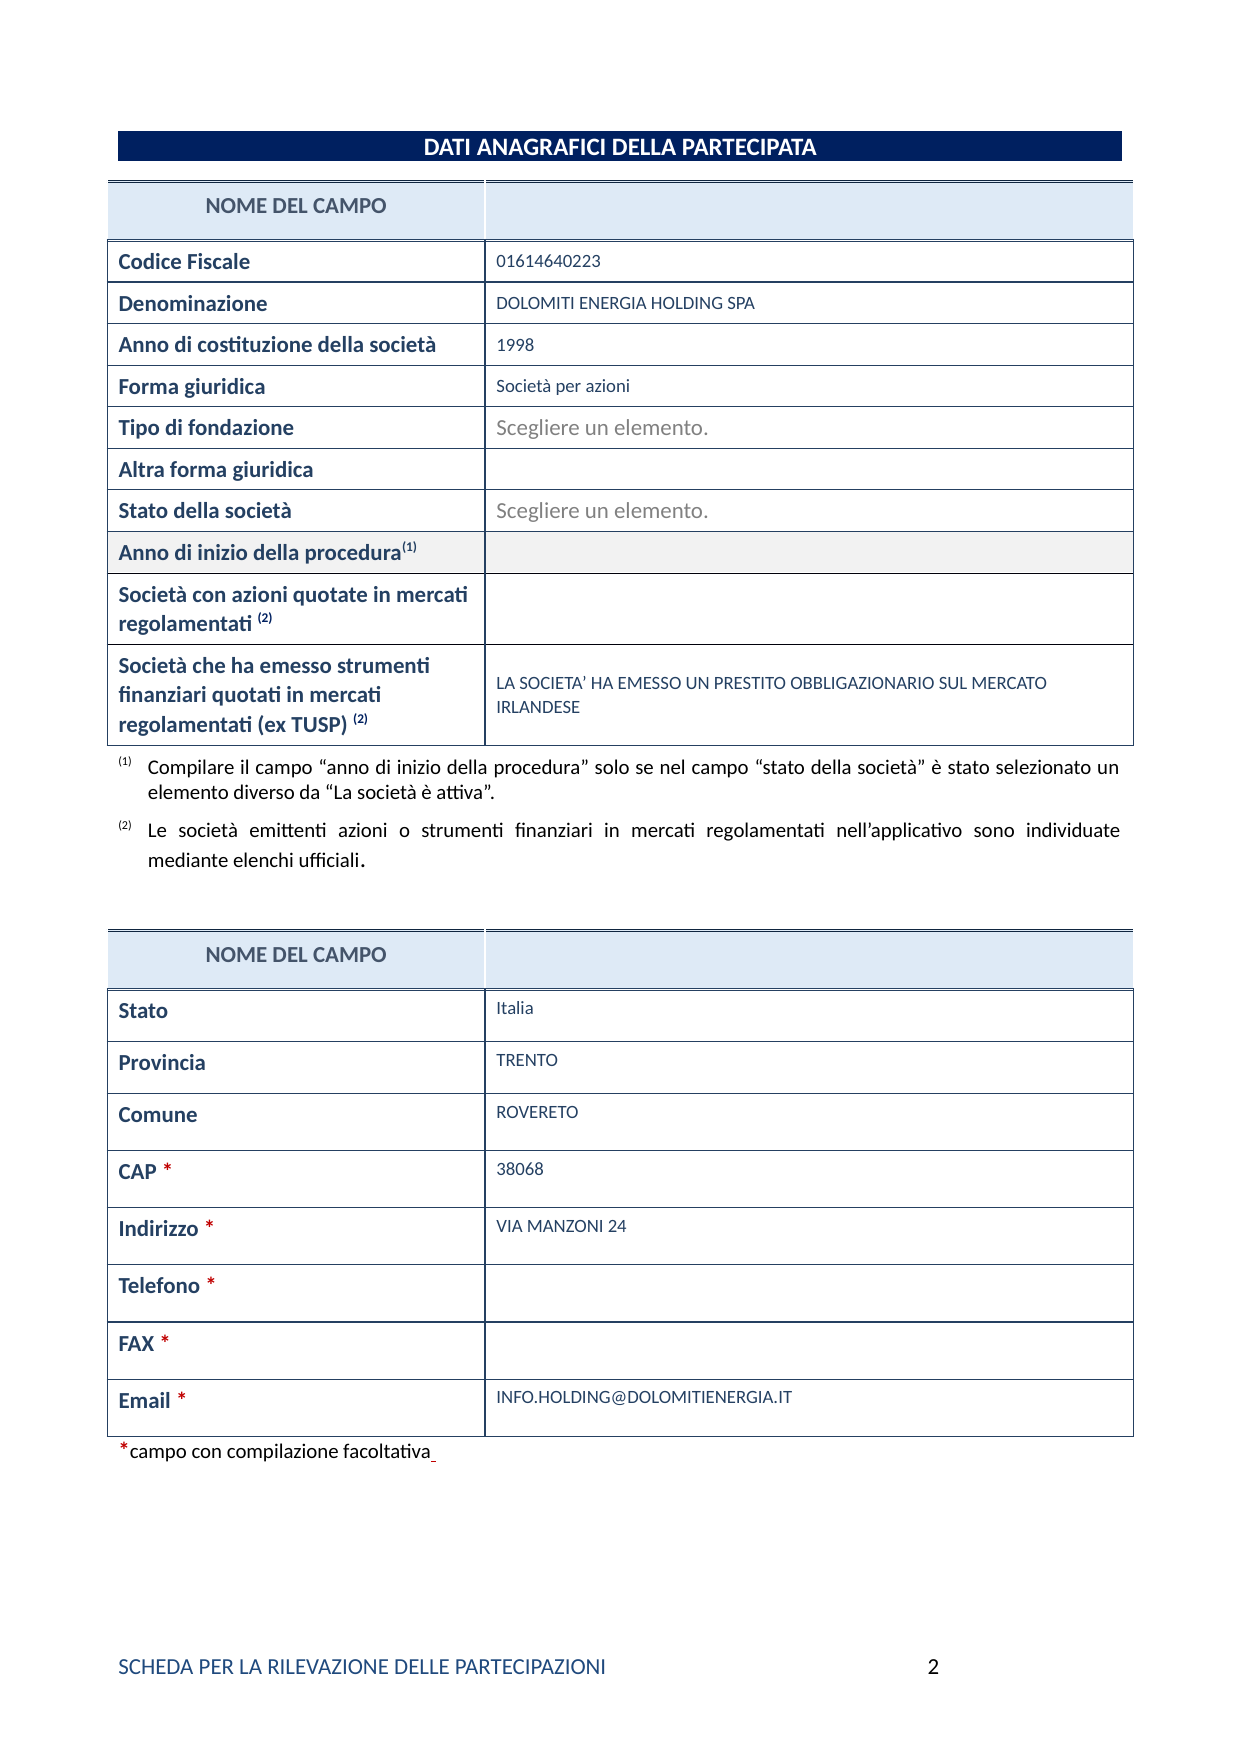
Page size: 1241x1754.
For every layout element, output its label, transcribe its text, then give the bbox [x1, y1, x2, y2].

table_cell ROVERETO [486, 1094, 1133, 1150]
table_cell Denominazione [108, 283, 484, 323]
table_header [486, 183, 1133, 239]
table_cell 38068 [486, 1151, 1133, 1207]
table_cell 01614640223 [486, 242, 1133, 281]
table_cell LA SOCIETA’ HA EMESSO UN PRESTITO OBBLIGAZIONARIO SUL MERCATO IRLANDESE [486, 645, 1133, 744]
table_header [486, 932, 1133, 988]
table_cell Società per azioni [486, 366, 1133, 406]
table_cell FAX * [108, 1323, 484, 1378]
table_cell Altra forma giuridica [108, 449, 484, 489]
table_cell DOLOMITI ENERGIA HOLDING SPA [486, 283, 1133, 323]
table_cell Tipo di fondazione [108, 407, 484, 448]
table_cell Scegliere un elemento. [486, 490, 1133, 531]
table_cell Telefono * [108, 1265, 484, 1321]
table_cell VIA MANZONI 24 [486, 1208, 1133, 1264]
table_cell Società che ha emesso strumenti finanziari quotati in mercati regolamentati (ex TUSP) (2) [108, 645, 484, 744]
table_cell 1998 [486, 324, 1133, 364]
table_cell INFO.HOLDING@DOLOMITIENERGIA.IT [486, 1380, 1133, 1436]
text DATI ANAGRAFICI DELLA PARTECIPATA [118, 131, 1122, 161]
table_cell Indirizzo * [108, 1208, 484, 1264]
table_header NOME DEL CAMPO [108, 183, 484, 239]
table_cell [486, 574, 1133, 644]
table_cell Stato [108, 991, 484, 1041]
table_cell CAP * [108, 1151, 484, 1207]
list Compilare il campo “anno di inizio della procedura” solo se nel campo “stato della società” è stato selezionato un elemento diverso da “La società è attiva”. [118, 754, 1122, 805]
table_cell Comune [108, 1094, 484, 1150]
text *campo con compilazione facoltativa [118, 1437, 1122, 1464]
table_header NOME DEL CAMPO [108, 932, 484, 988]
table_cell Scegliere un elemento. [486, 407, 1133, 448]
table_cell Email * [108, 1380, 484, 1436]
table_cell Stato della società [108, 490, 484, 531]
list Le società emittenti azioni o strumenti finanziari in mercati regolamentati nell’applicativo sono individuate mediante elenchi ufficiali. [118, 817, 1122, 873]
table_cell [486, 1265, 1133, 1321]
table_cell Codice Fiscale [108, 242, 484, 281]
table_cell Provincia [108, 1042, 484, 1093]
table_cell Italia [486, 991, 1133, 1041]
table_cell Anno di inizio della procedura(1) [108, 532, 484, 572]
table_cell Forma giuridica [108, 366, 484, 406]
table_cell TRENTO [486, 1042, 1133, 1093]
table_cell [486, 449, 1133, 489]
table_cell [486, 532, 1133, 572]
table_cell Anno di costituzione della società [108, 324, 484, 364]
table_cell Società con azioni quotate in mercati regolamentati (2) [108, 574, 484, 644]
table_cell [486, 1323, 1133, 1378]
